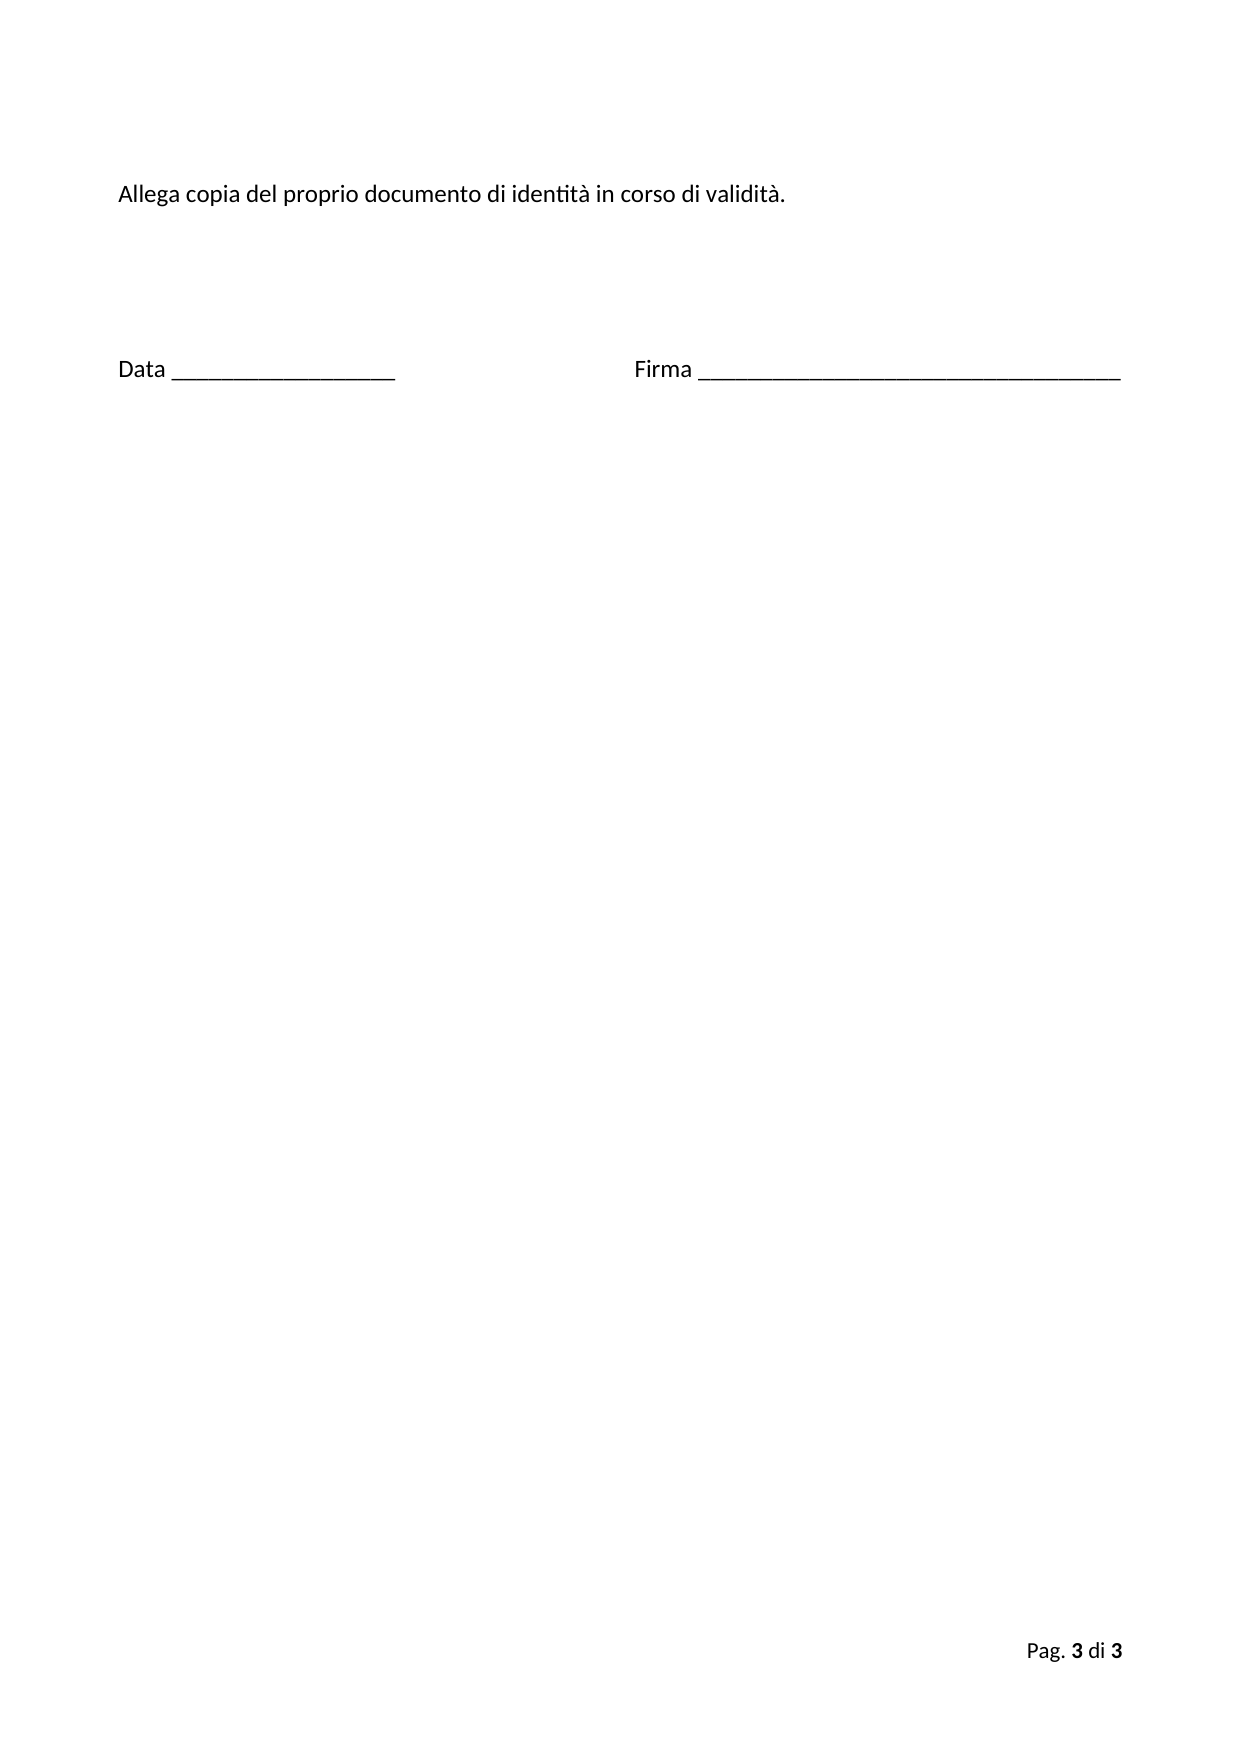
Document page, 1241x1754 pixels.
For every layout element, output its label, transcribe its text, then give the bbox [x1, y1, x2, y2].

text Data __________________ Firma __________________________________ [118, 353, 1122, 384]
text Allega copia del proprio documento di identità in corso di validità. [118, 178, 1122, 209]
